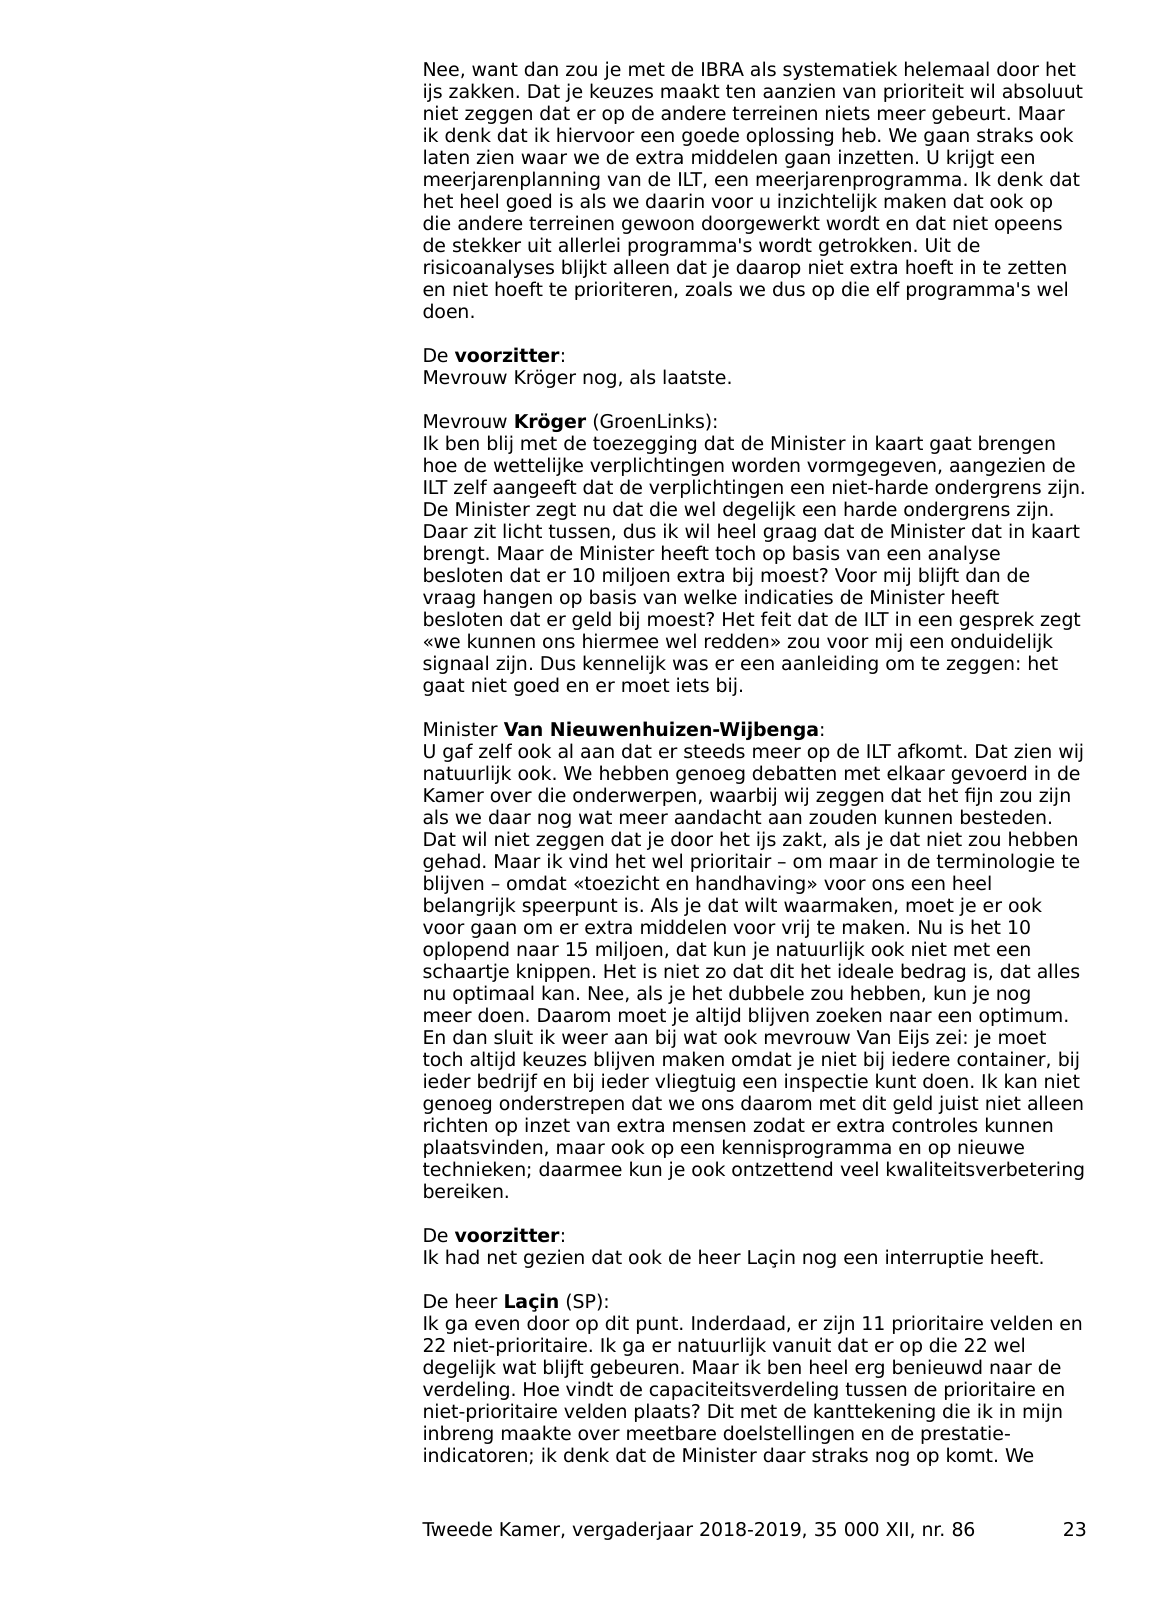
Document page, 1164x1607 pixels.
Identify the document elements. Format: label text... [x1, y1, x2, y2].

text Ik ben blij met de toezegging dat de Minister in kaart gaat brengen hoe de wettelijke verplichtingen worden vormgegeven, aangezien de ILT zelf aangeeft dat de verplichtingen een niet-harde ondergrens zijn. De Minister zegt nu dat die wel degelijk een harde ondergrens zijn. Daar zit licht tussen, dus ik wil heel graag dat de Minister dat in kaart brengt. Maar de Minister heeft toch op basis van een analyse besloten dat er 10 miljoen extra bij moest? Voor mij blijft dan de vraag hangen op basis van welke indicaties de Minister heeft besloten dat er geld bij moest? Het feit dat de ILT in een gesprek zegt «we kunnen ons hiermee wel redden» zou voor mij een onduidelijk signaal zijn. Dus kennelijk was er een aanleiding om te zeggen: het gaat niet goed en er moet iets bij. [422, 433, 1087, 697]
text De voorzitter: [422, 1225, 1087, 1247]
text De voorzitter: [422, 345, 1087, 367]
text Ik had net gezien dat ook de heer Laçin nog een interruptie heeft. [422, 1247, 1087, 1269]
text De heer Laçin (SP): [422, 1291, 1087, 1313]
text U gaf zelf ook al aan dat er steeds meer op de ILT afkomt. Dat zien wij natuurlijk ook. We hebben genoeg debatten met elkaar gevoerd in de Kamer over die onderwerpen, waarbij wij zeggen dat het fijn zou zijn als we daar nog wat meer aandacht aan zouden kunnen besteden. Dat wil niet zeggen dat je door het ijs zakt, als je dat niet zou hebben gehad. Maar ik vind het wel prioritair – om maar in de terminologie te blijven – omdat «toezicht en handhaving» voor ons een heel belangrijk speerpunt is. Als je dat wilt waarmaken, moet je er ook voor gaan om er extra middelen voor vrij te maken. Nu is het 10 oplopend naar 15 miljoen, dat kun je natuurlijk ook niet met een schaartje knippen. Het is niet zo dat dit het ideale bedrag is, dat alles nu optimaal kan. Nee, als je het dubbele zou hebben, kun je nog meer doen. Daarom moet je altijd blijven zoeken naar een optimum. En dan sluit ik weer aan bij wat ook mevrouw Van Eijs zei: je moet toch altijd keuzes blijven maken omdat je niet bij iedere container, bij ieder bedrijf en bij ieder vliegtuig een inspectie kunt doen. Ik kan niet genoeg onderstrepen dat we ons daarom met dit geld juist niet alleen richten op inzet van extra mensen zodat er extra controles kunnen plaatsvinden, maar ook op een kennisprogramma en op nieuwe technieken; daarmee kun je ook ontzettend veel kwaliteitsverbetering bereiken. [422, 741, 1087, 1203]
text Nee, want dan zou je met de IBRA als systematiek helemaal door het ijs zakken. Dat je keuzes maakt ten aanzien van prioriteit wil absoluut niet zeggen dat er op de andere terreinen niets meer gebeurt. Maar ik denk dat ik hiervoor een goede oplossing heb. We gaan straks ook laten zien waar we de extra middelen gaan inzetten. U krijgt een meerjarenplanning van de ILT, een meerjarenprogramma. Ik denk dat het heel goed is als we daarin voor u inzichtelijk maken dat ook op die andere terreinen gewoon doorgewerkt wordt en dat niet opeens de stekker uit allerlei programma's wordt getrokken. Uit de risicoanalyses blijkt alleen dat je daarop niet extra hoeft in te zetten en niet hoeft te prioriteren, zoals we dus op die elf programma's wel doen. [422, 59, 1087, 323]
text Minister Van Nieuwenhuizen-Wijbenga: [422, 719, 1087, 741]
text Ik ga even door op dit punt. Inderdaad, er zijn 11 prioritaire velden en 22 niet-prioritaire. Ik ga er natuurlijk vanuit dat er op die 22 wel degelijk wat blijft gebeuren. Maar ik ben heel erg benieuwd naar de verdeling. Hoe vindt de capaciteitsverdeling tussen de prioritaire en niet-prioritaire velden plaats? Dit met de kanttekening die ik in mijn inbreng maakte over meetbare doelstellingen en de prestatie-indicatoren; ik denk dat de Minister daar straks nog op komt. We [422, 1313, 1087, 1467]
text Mevrouw Kröger nog, als laatste. [422, 367, 1087, 389]
text Mevrouw Kröger (GroenLinks): [422, 411, 1087, 433]
